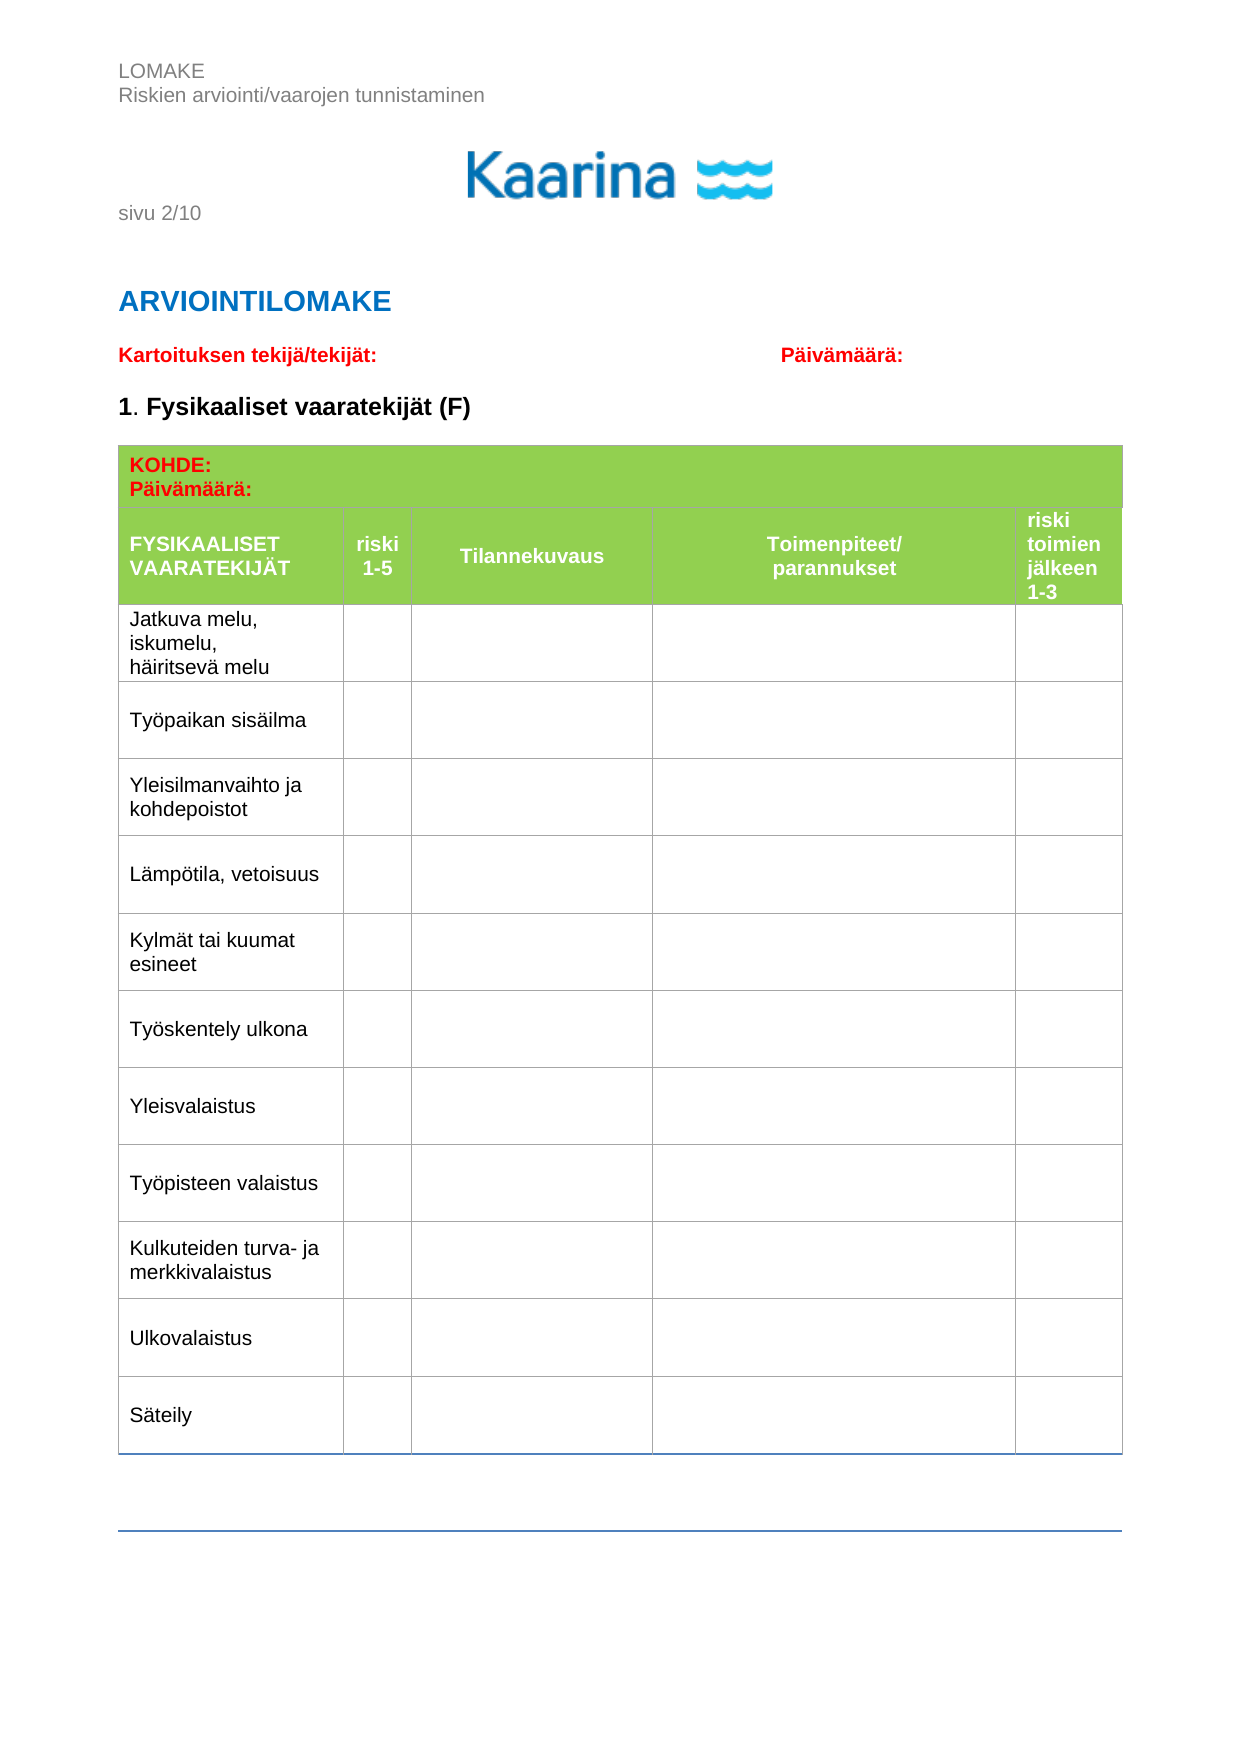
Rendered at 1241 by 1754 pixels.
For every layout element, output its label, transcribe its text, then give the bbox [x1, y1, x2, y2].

table_cell Kulkuteiden turva- ja merkkivalaistus [119, 1222, 343, 1298]
table_cell [344, 1377, 411, 1453]
table_cell [412, 759, 652, 835]
table_cell Työpaikan sisäilma [119, 682, 343, 758]
table_cell Tilannekuvaus [412, 508, 652, 604]
table_cell [344, 759, 411, 835]
table_cell [1016, 1299, 1122, 1376]
table_cell Säteily [119, 1377, 343, 1453]
table_cell [412, 1299, 652, 1376]
table_cell [412, 836, 652, 912]
table_cell Kylmät tai kuumat esineet [119, 914, 343, 989]
table_cell Ulkovalaistus [119, 1299, 343, 1376]
table_cell [412, 1068, 652, 1144]
table_cell [118, 1455, 344, 1530]
table_cell [1016, 914, 1122, 989]
table_cell [653, 914, 1015, 989]
table_cell [412, 605, 652, 681]
table_cell [412, 1377, 652, 1453]
table_cell FYSIKAALISET VAARATEKIJÄT [119, 508, 343, 604]
table_cell [411, 1455, 653, 1530]
table_header KOHDE: Päivämäärä: [119, 446, 1016, 507]
table_cell [344, 991, 411, 1067]
table_cell [412, 914, 652, 989]
table_cell [344, 1222, 411, 1298]
table_cell [344, 1145, 411, 1221]
table_cell Yleisilmanvaihto ja kohdepoistot [119, 759, 343, 835]
table_cell [653, 682, 1015, 758]
table_cell [1016, 1068, 1122, 1144]
table_cell [653, 1377, 1015, 1453]
table_cell [1016, 605, 1122, 681]
text arviointiLOMAKE [118, 284, 1122, 317]
table_cell [653, 1299, 1015, 1376]
table_cell [344, 1068, 411, 1144]
table_cell [344, 605, 411, 681]
table_cell [412, 1222, 652, 1298]
table_cell [653, 1068, 1015, 1144]
table_cell [653, 1222, 1015, 1298]
table_header [1016, 446, 1122, 507]
text Kartoituksen tekijä/tekijät: Päivämäärä: [118, 343, 1122, 367]
table_cell [653, 759, 1015, 835]
table_cell [1016, 1455, 1122, 1530]
table_cell [1016, 1222, 1122, 1298]
table_cell [344, 836, 411, 912]
table_cell [653, 836, 1015, 912]
table_cell riski toimien jälkeen 1-3 [1016, 508, 1122, 604]
table_cell [653, 1455, 1016, 1530]
table_cell Lämpötila, vetoisuus [119, 836, 343, 912]
text 1. Fysikaaliset vaaratekijät (F) [118, 392, 1122, 420]
table_cell Jatkuva melu, iskumelu, häiritsevä melu [119, 605, 343, 681]
table_cell [1016, 1145, 1122, 1221]
table_cell Työskentely ulkona [119, 991, 343, 1067]
table_cell [1016, 1377, 1122, 1453]
table_cell [1016, 759, 1122, 835]
table_cell [653, 605, 1015, 681]
table_cell [344, 1455, 411, 1530]
table_cell Toimenpiteet/ parannukset [653, 508, 1015, 604]
table_cell Yleisvalaistus [119, 1068, 343, 1144]
table_cell riski 1-5 [344, 508, 411, 604]
table_cell [412, 1145, 652, 1221]
table_cell [1016, 991, 1122, 1067]
table_cell [344, 914, 411, 989]
table_cell [653, 991, 1015, 1067]
table_cell [412, 991, 652, 1067]
table_cell [412, 682, 652, 758]
table_cell [344, 682, 411, 758]
table_cell [653, 1145, 1015, 1221]
table_cell [1016, 836, 1122, 912]
table_cell [1016, 682, 1122, 758]
table_cell [344, 1299, 411, 1376]
table_cell Työpisteen valaistus [119, 1145, 343, 1221]
